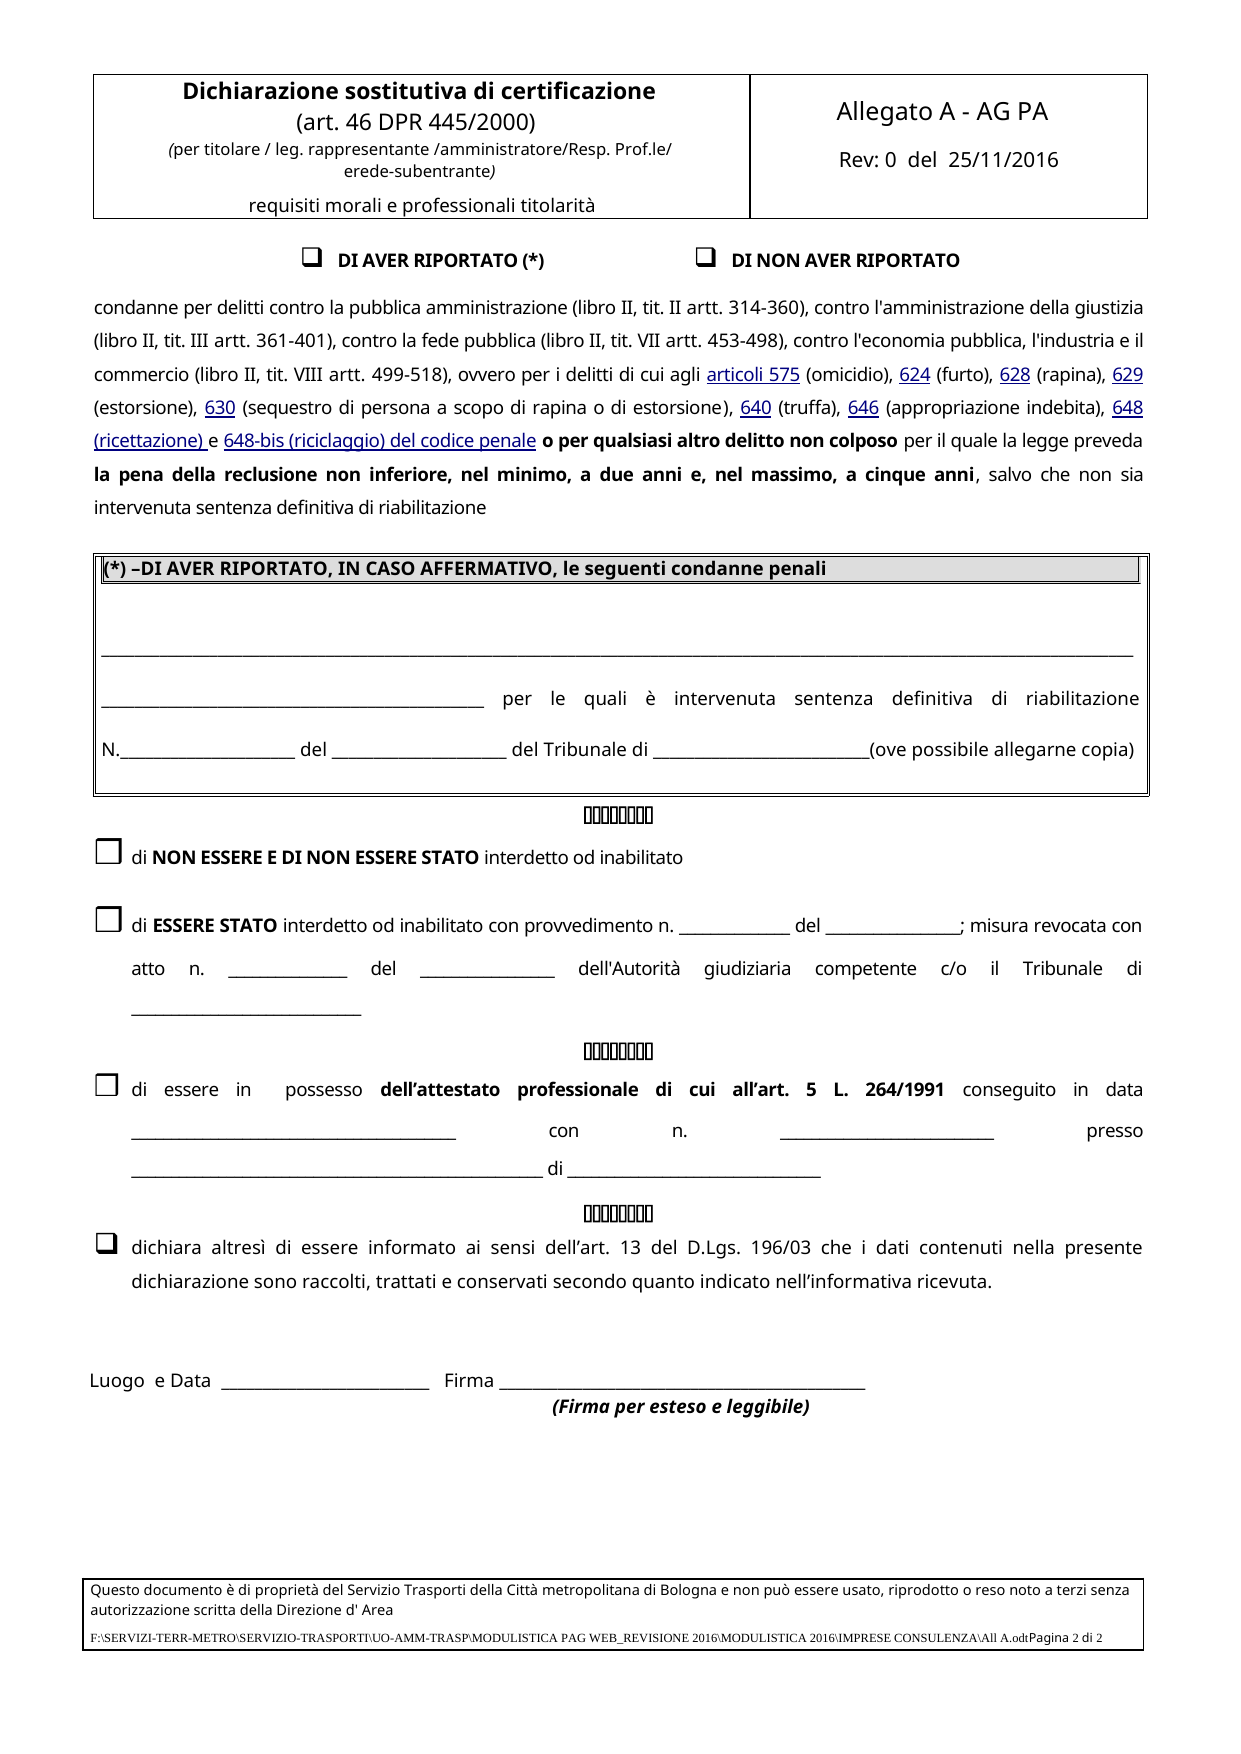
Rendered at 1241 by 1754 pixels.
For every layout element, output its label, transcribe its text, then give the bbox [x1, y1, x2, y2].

list dichiara altresì di essere informato ai sensi dell’art. 13 del D.Lgs. 196/03 che i dati contenuti nella presente dichiarazione sono raccolti, trattati e conservati secondo quanto indicato nell’informativa ricevuta. [94, 1227, 1144, 1294]
text  [94, 1032, 1144, 1065]
text condanne per delitti contro la pubblica amministrazione (libro II, tit. II artt. 314-360), contro l'amministrazione della giustizia (libro II, tit. III artt. 361-401), contro la fede pubblica (libro II, tit. VII artt. 453-498), contro l'economia pubblica, l'industria e il commercio (libro II, tit. VIII artt. 499-518), ovvero per i delitti di cui agli articoli 575 (omicidio), 624 (furto), 628 (rapina), 629 (estorsione), 630 (sequestro di persona a scopo di rapina o di estorsione), 640 (truffa), 646 (appropriazione indebita), 648 (ricettazione) e 648-bis (riciclaggio) del codice penale o per qualsiasi altro delitto non colposo per il quale la legge preveda la pena della reclusione non inferiore, nel minimo, a due anni e, nel massimo, a cinque anni, salvo che non sia intervenuta sentenza definitiva di riabilitazione [94, 287, 1144, 520]
text (Firma per esteso e leggibile) [79, 1393, 1144, 1418]
list di essere in possesso dell’attestato professionale di cui all’art. 5 L. 264/1991 conseguito in data _________________________________________ con n. ___________________________ presso ____________________________________________________ di ________________________________ [94, 1065, 1144, 1181]
text  [94, 797, 1144, 829]
text  [94, 1194, 1144, 1227]
table_header (*) –DI AVER RIPORTATO, IN CASO AFFERMATIVO, le seguenti condanne penali __________________________________________________________________________________________________________________________________________________________________________ per le quali è intervenuta sentenza definitiva di riabilitazione N._____________________ del _____________________ del Tribunale di __________________________(ove possibile allegarne copia) [96, 557, 1147, 793]
text  DI AVER RIPORTATO (*)  DI NON AVER RIPORTATO [94, 248, 1144, 274]
list di NON ESSERE E DI NON ESSERE STATO interdetto od inabilitato [94, 829, 1144, 874]
text Luogo e Data _________________________ Firma ____________________________________________ [89, 1367, 1144, 1393]
list di ESSERE STATO interdetto od inabilitato con provvedimento n. ______________ del _________________; misura revocata con atto n. _______________ del _________________ dell'Autorità giudiziaria competente c/o il Tribunale di _____________________________ [94, 897, 1144, 1019]
